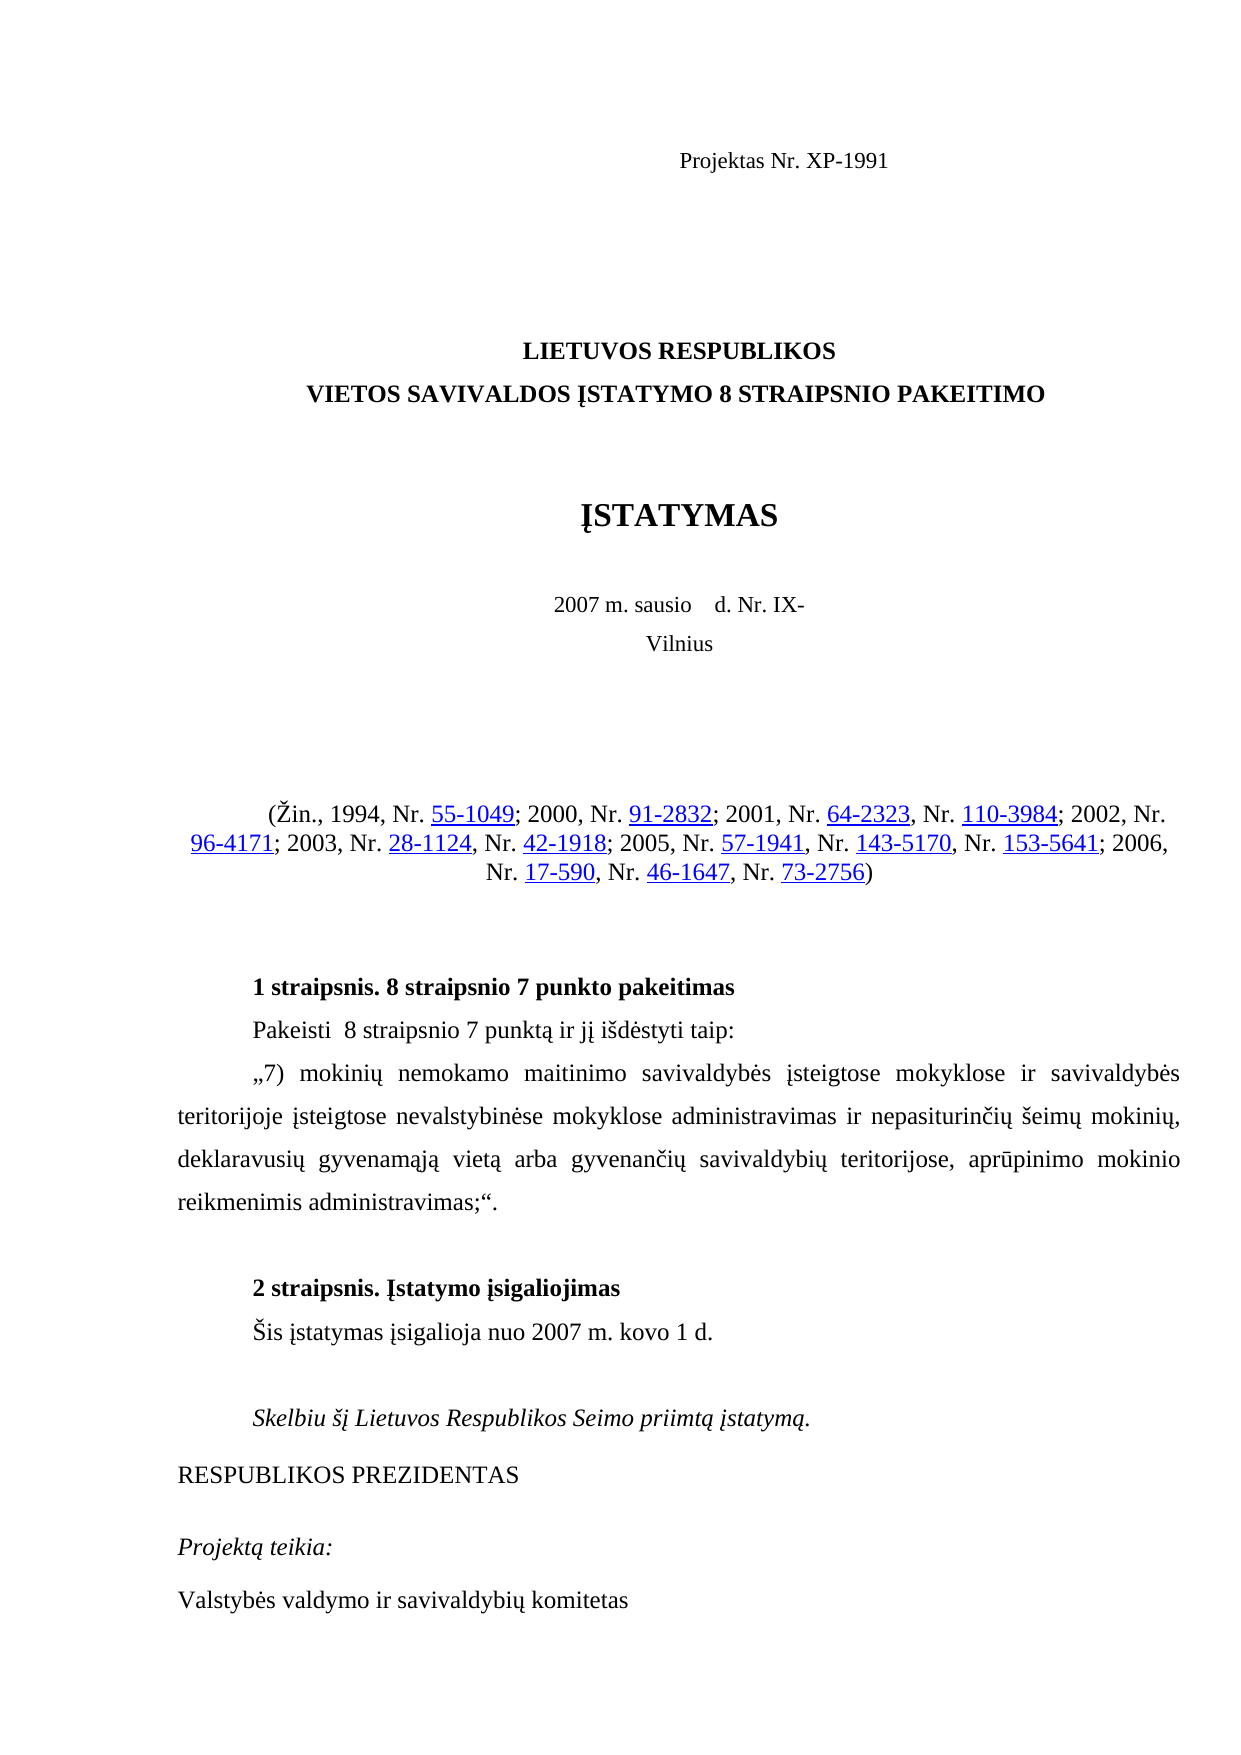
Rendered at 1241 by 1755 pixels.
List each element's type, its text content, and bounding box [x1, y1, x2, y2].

text 2007 m. sausio d. Nr. IX- [177, 591, 1181, 617]
text Projektą teikia: [177, 1532, 1181, 1561]
text 2 straipsnis. Įstatymo įsigaliojimas [177, 1273, 1181, 1302]
text Projektas Nr. XP-1991 [679, 147, 1181, 173]
text Pakeisti 8 straipsnio 7 punktą ir jį išdėstyti taip: [177, 1015, 1181, 1043]
text (Žin., 1994, Nr. 55-1049; 2000, Nr. 91-2832; 2001, Nr. 64-2323, Nr. 110-3984; 2002, Nr. 96-4171; 2003, Nr. 28-1124, Nr. 42-1918; 2005, Nr. 57-1941, Nr. 143-5170, Nr. 153-5641; 2006, Nr. 17-590, Nr. 46-1647, Nr. 73-2756) [177, 799, 1181, 885]
text 1 straipsnis. 8 straipsnio 7 punkto pakeitimas [177, 972, 1181, 1000]
text VIETOS SAVIVALDOS ĮSTATYMO 8 STRAIPSNIO PAKEITIMO [177, 379, 1181, 408]
text Valstybės valdymo ir savivaldybių komitetas [177, 1585, 1181, 1614]
text RESPUBLIKOS PREZIDENTAS [177, 1460, 1181, 1489]
text LIETUVOS RESPUBLIKOS [177, 336, 1181, 365]
text „7) mokinių nemokamo maitinimo savivaldybės įsteigtose mokyklose ir savivaldybės teritorijoje įsteigtose nevalstybinėse mokyklose administravimas ir nepasiturinčių šeimų mokinių, deklaravusių gyvenamąją vietą arba gyvenančių savivaldybių teritorijose, aprūpinimo mokinio reikmenimis administravimas;“. [177, 1058, 1181, 1216]
text Vilnius [177, 630, 1181, 656]
text ĮSTATYMAS [177, 495, 1181, 533]
text Šis įstatymas įsigalioja nuo 2007 m. kovo 1 d. [177, 1317, 1181, 1345]
text Skelbiu šį Lietuvos Respublikos Seimo priimtą įstatymą. [177, 1403, 1181, 1432]
